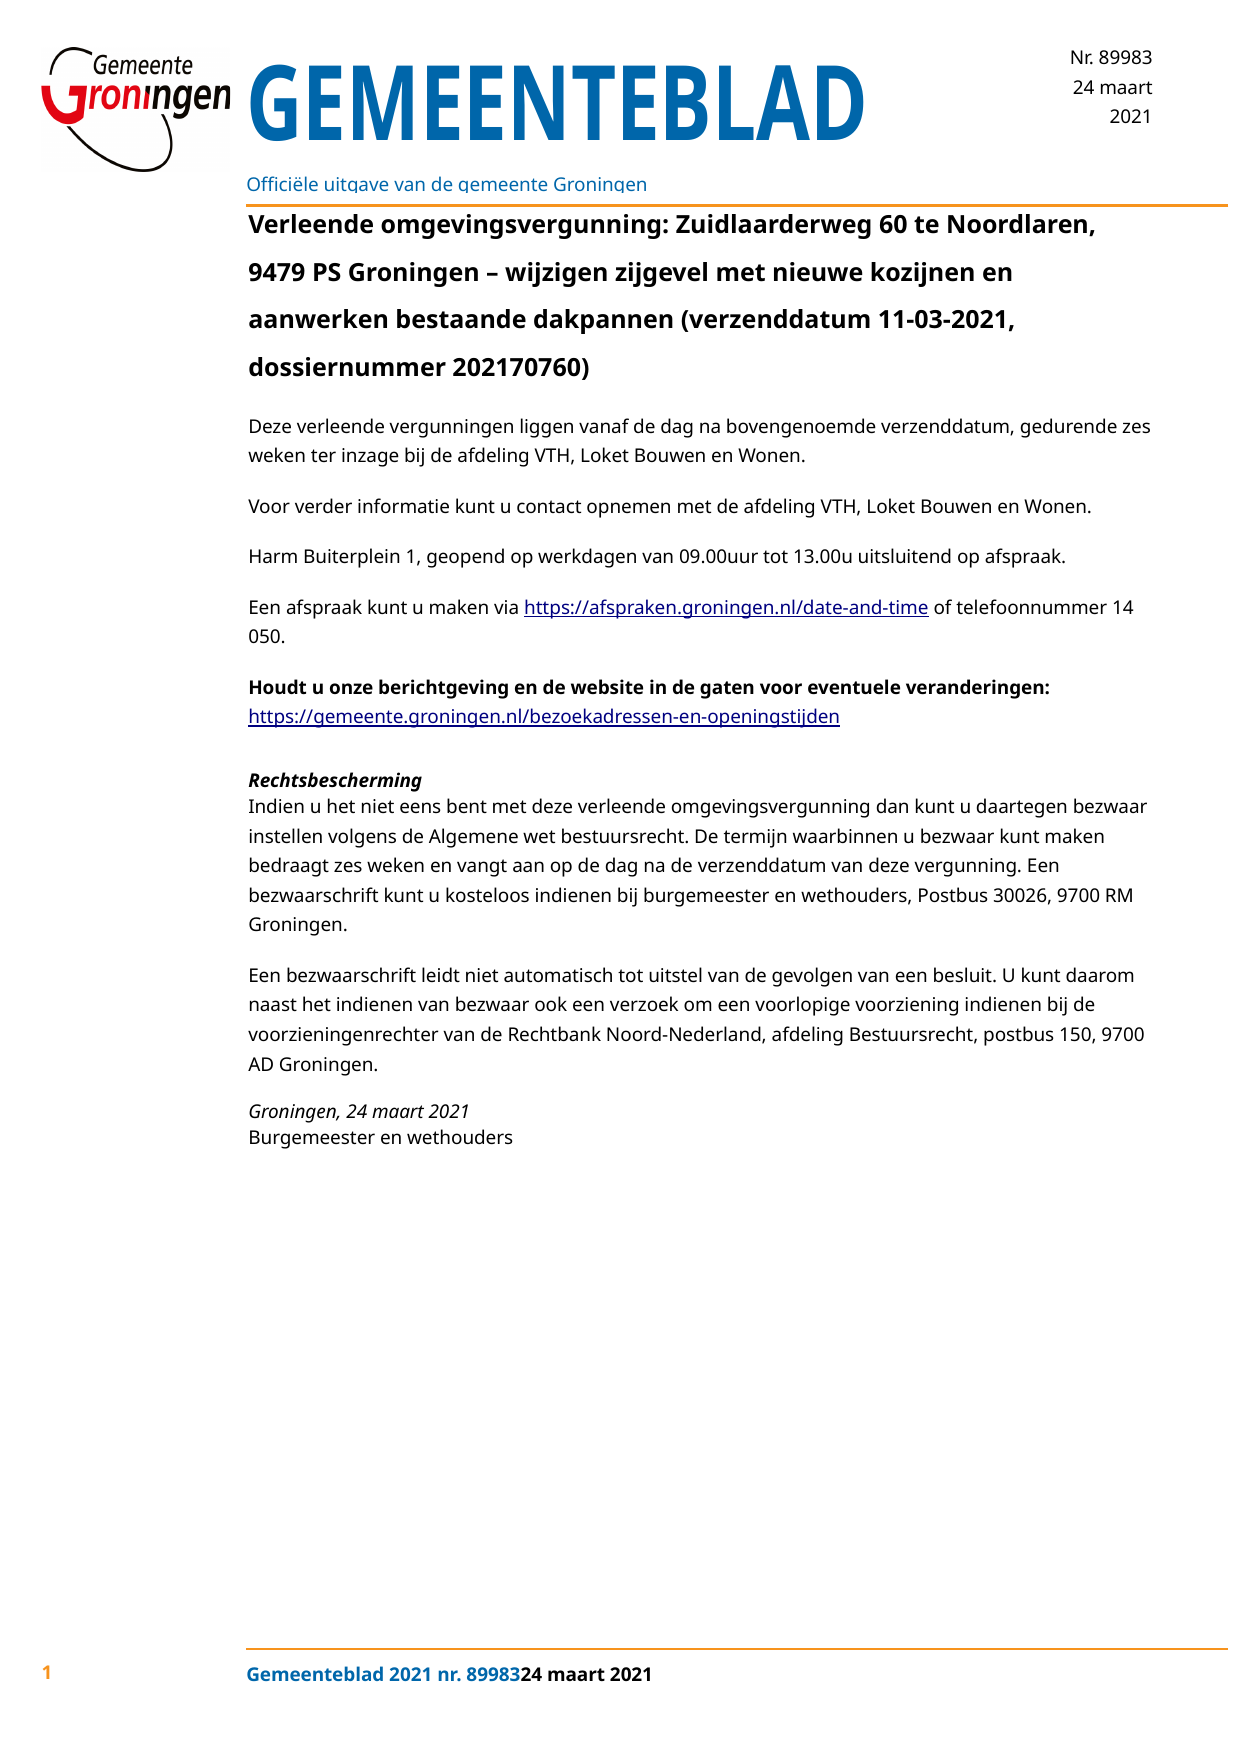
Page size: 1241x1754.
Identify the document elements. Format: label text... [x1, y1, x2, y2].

text Harm Buiterplein 1, geopend op werkdagen van 09.00uur tot 13.00u uitsluitend op afspraak. [248, 543, 1152, 569]
text Voor verder informatie kunt u contact opnemen met de afdeling VTH, Loket Bouwen en Wonen. [248, 493, 1152, 519]
text Een afspraak kunt u maken via https://afspraken.groningen.nl/date-and-time of telefoonnummer 14 050. [248, 594, 1152, 649]
text Indien u het niet eens bent met deze verleende omgevingsvergunning dan kunt u daartegen bezwaar instellen volgens de Algemene wet bestuursrecht. De termijn waarbinnen u bezwaar kunt maken bedraagt zes weken en vangt aan op de dag na de verzenddatum van deze vergunning. Een bezwaarschrift kunt u kosteloos indienen bij burgemeester en wethouders, Postbus 30026, 9700 RM Groningen. [248, 793, 1152, 937]
text Burgemeester en wethouders [248, 1124, 1152, 1150]
text Een bezwaarschrift leidt niet automatisch tot uitstel van de gevolgen van een besluit. U kunt daarom naast het indienen van bezwaar ook een verzoek om een voorlopige voorziening indienen bij de voorzieningenrechter van de Rechtbank Noord-Nederland, afdeling Bestuursrecht, postbus 150, 9700 AD Groningen. [248, 962, 1152, 1076]
picture [41, 47, 231, 172]
text Verleende omgevingsvergunning: Zuidlaarderweg 60 te Noordlaren, 9479 PS Groningen – wijzigen zijgevel met nieuwe kozijnen en aanwerken bestaande dakpannen (verzenddatum 11-03-2021, dossiernummer 202170760) [248, 207, 1152, 384]
text Deze verleende vergunningen liggen vanaf de dag na bovengenoemde verzenddatum, gedurende zes weken ter inzage bij de afdeling VTH, Loket Bouwen en Wonen. [248, 413, 1152, 468]
text Houdt u onze berichtgeving en de website in de gaten voor eventuele veranderingen: https://gemeente.groningen.nl/bezoekadressen-en-openingstijden [248, 674, 1152, 729]
text Rechtsbescherming [248, 767, 1152, 793]
text Groningen, 24 maart 2021 [248, 1098, 1152, 1124]
